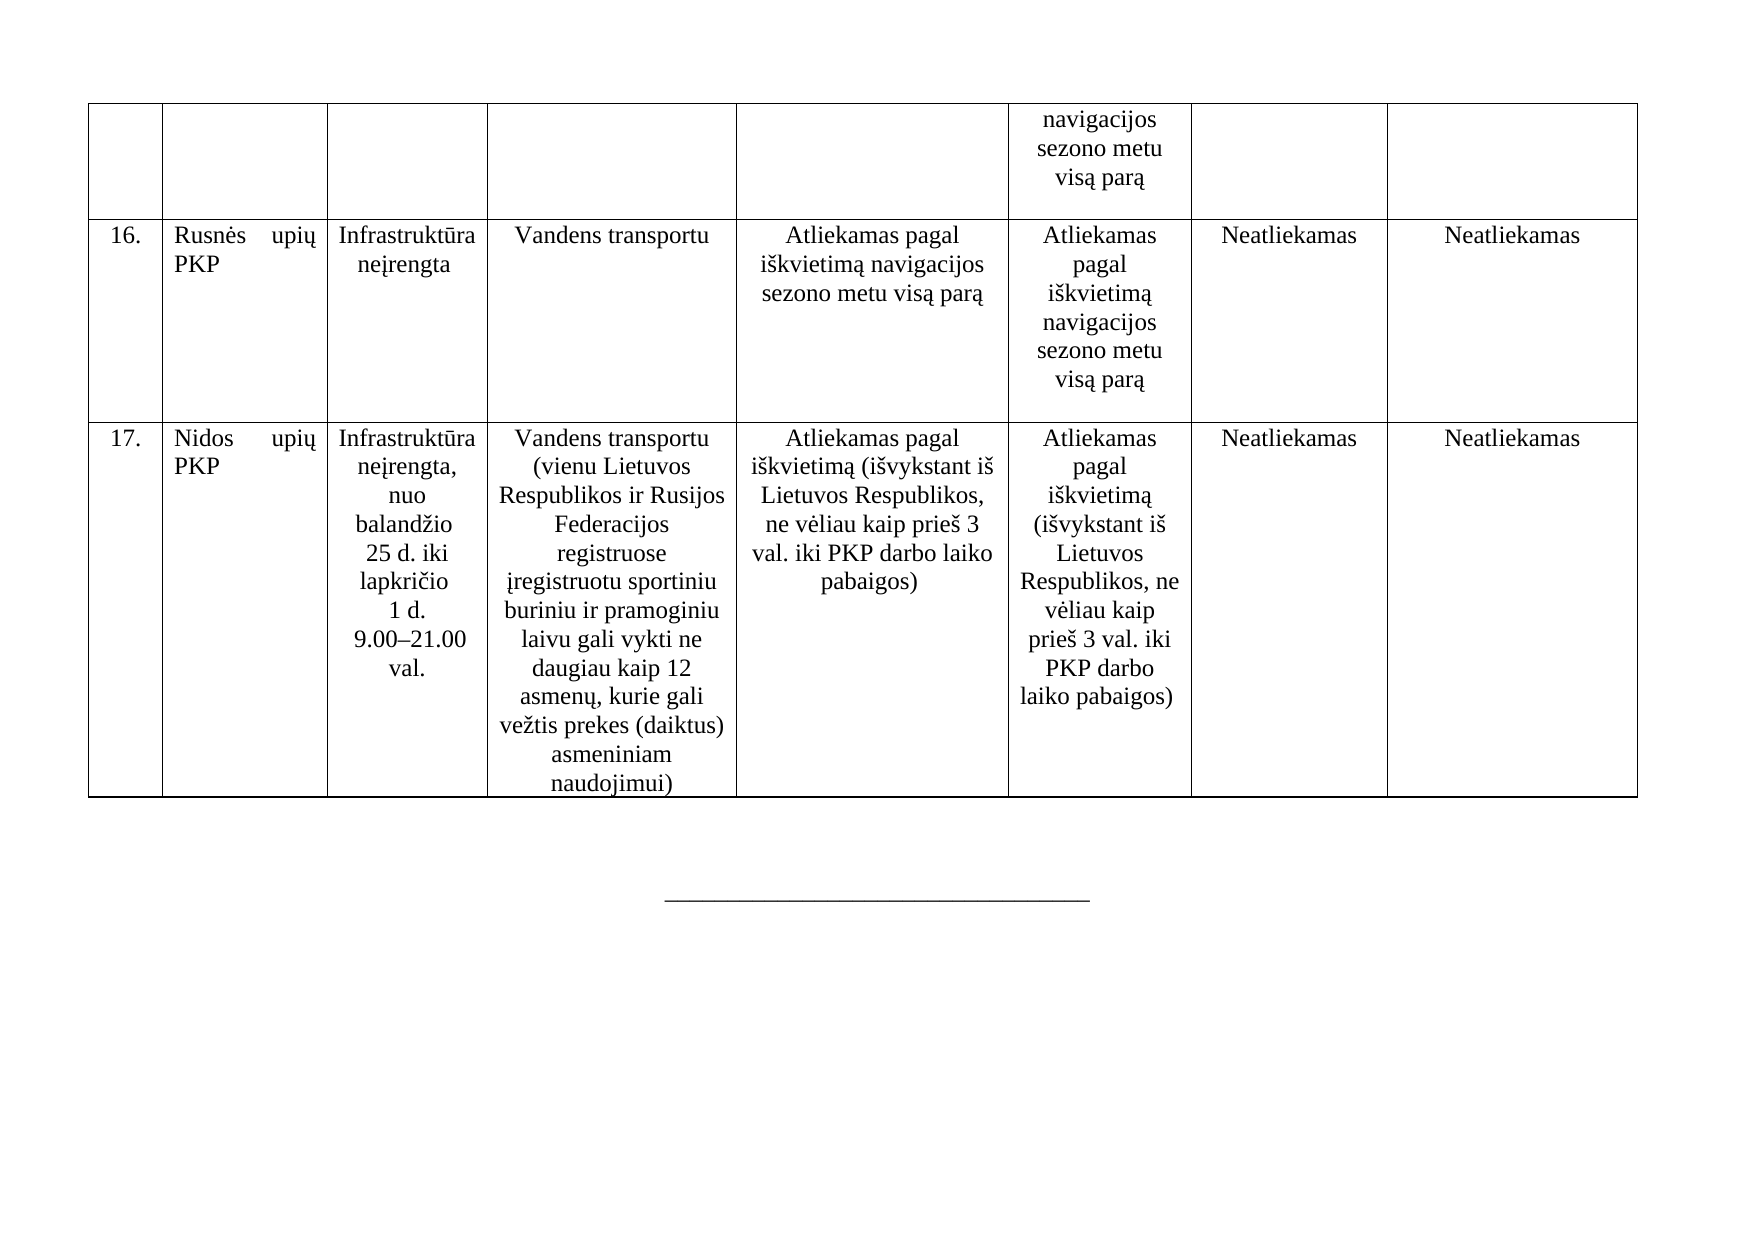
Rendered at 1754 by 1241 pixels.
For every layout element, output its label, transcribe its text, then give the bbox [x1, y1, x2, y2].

table_cell [163, 104, 327, 219]
table_cell Neatliekamas [1192, 423, 1387, 796]
table_cell Rusnės upių PKP [163, 220, 327, 422]
table_cell Atliekamas pagal iškvietimą navigacijos sezono metu visą parą [737, 220, 1008, 422]
table_cell Neatliekamas [1388, 220, 1637, 422]
table_cell [328, 104, 487, 219]
table_cell Atliekamas pagal iškvietimą (išvykstant iš Lietuvos Respublikos, ne vėliau kaip prieš 3 val. iki PKP darbo laiko pabaigos) [737, 423, 1008, 796]
table_cell [89, 104, 162, 219]
table_cell [1192, 104, 1387, 219]
table_cell 17. [89, 423, 162, 796]
table_cell [1388, 104, 1637, 219]
table_cell Nidos upių PKP [163, 423, 327, 796]
table_cell Neatliekamas [1192, 220, 1387, 422]
text –––––––––––––––––––––––––––––––––– [89, 884, 1665, 912]
table_cell Infrastruktūra neįrengta [328, 220, 487, 422]
table_cell Vandens transportu [488, 220, 736, 422]
table_cell 16. [89, 220, 162, 422]
table_cell Atliekamas pagal iškvietimą (išvykstant iš Lietuvos Respublikos, ne vėliau kaip prieš 3 val. iki PKP darbo laiko pabaigos) [1009, 423, 1191, 796]
table_cell [737, 104, 1008, 219]
table_cell [488, 104, 736, 219]
table_cell Vandens transportu (vienu Lietuvos Respublikos ir Rusijos Federacijos registruose įregistruotu sportiniu buriniu ir pramoginiu laivu gali vykti ne daugiau kaip 12 asmenų, kurie gali vežtis prekes (daiktus) asmeniniam naudojimui) [488, 423, 736, 796]
table_cell navigacijos sezono metu visą parą [1009, 104, 1191, 219]
table_cell Atliekamas pagal iškvietimą navigacijos sezono metu visą parą [1009, 220, 1191, 422]
table_cell Neatliekamas [1388, 423, 1637, 796]
table_cell Infrastruktūra neįrengta, nuo balandžio 25 d. iki lapkričio 1 d. 9.00–21.00 val. [328, 423, 487, 796]
